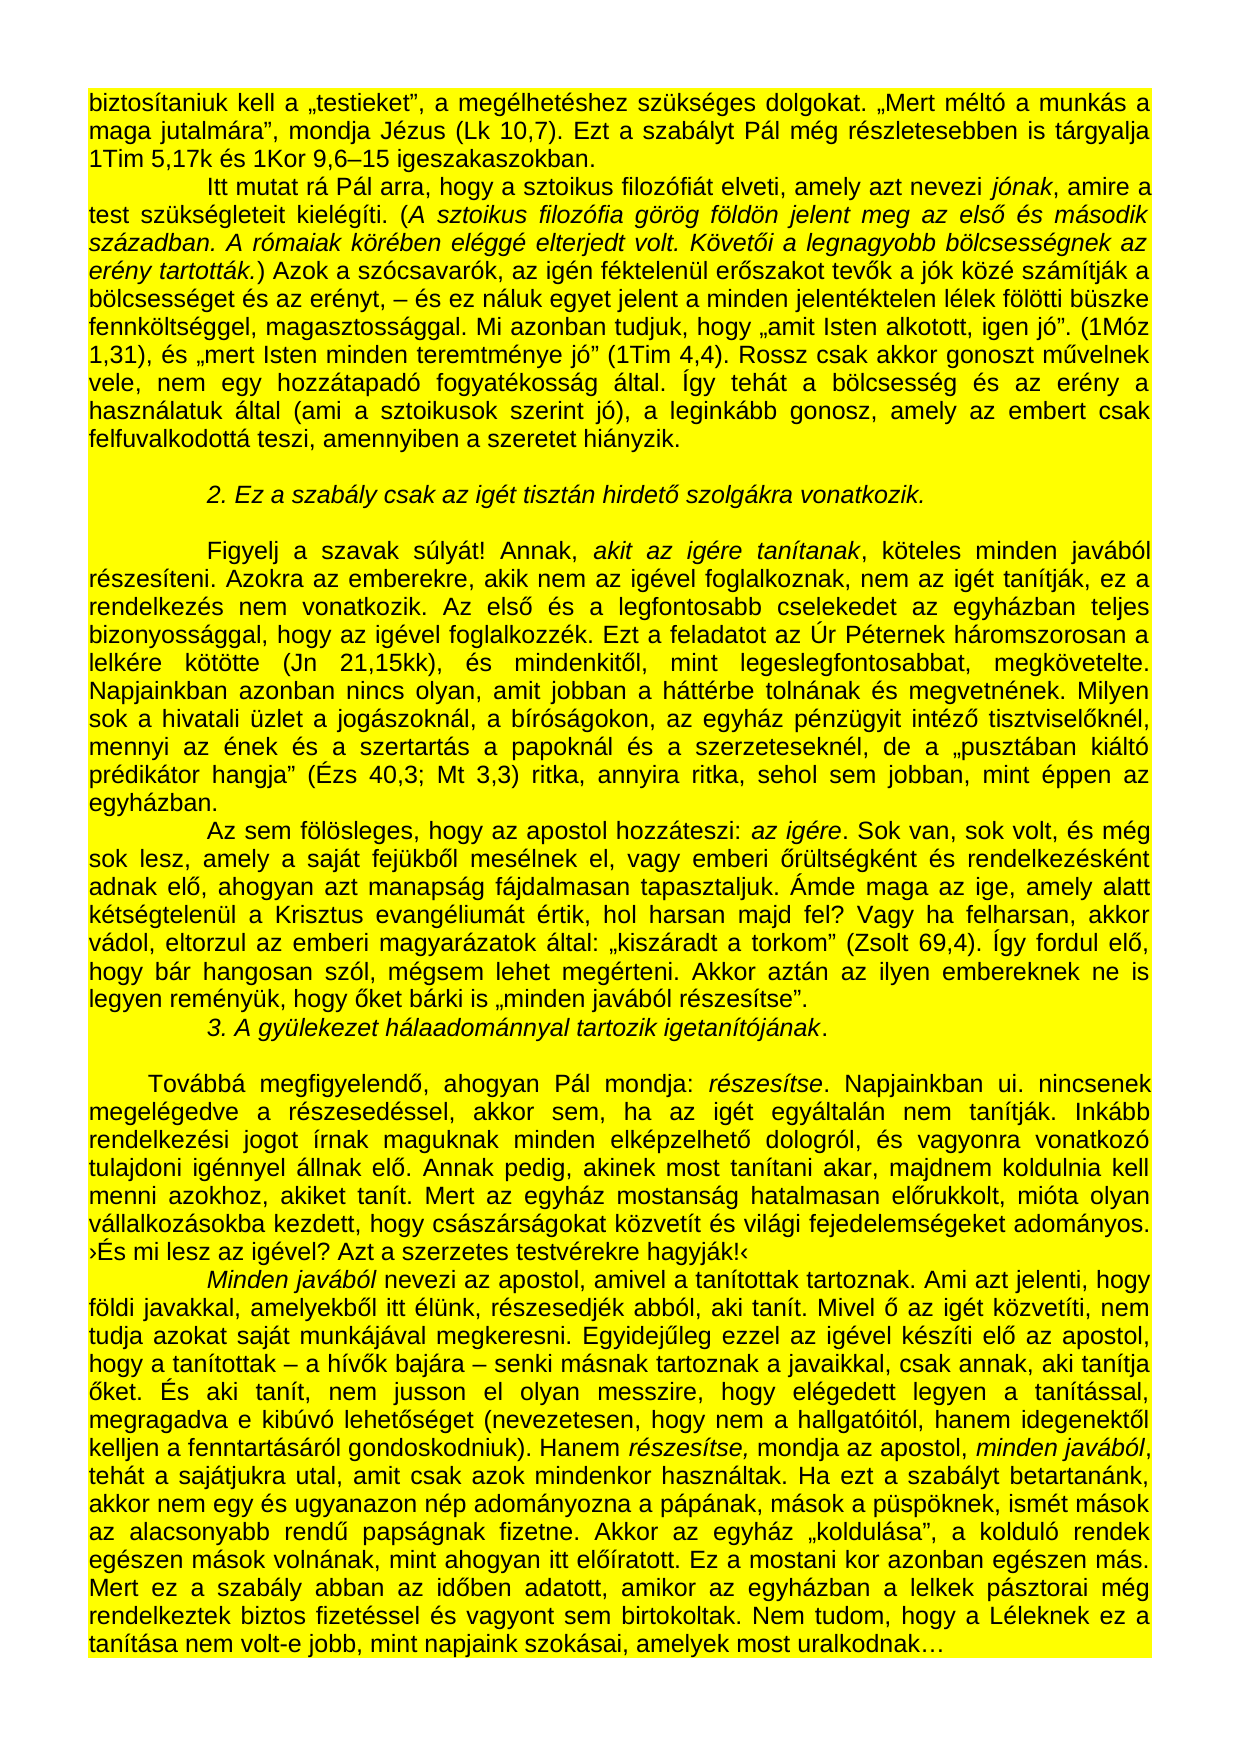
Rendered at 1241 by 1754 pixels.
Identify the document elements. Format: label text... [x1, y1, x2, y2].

text Az sem fölösleges, hogy az apostol hozzáteszi: az igére. Sok van, sok volt, és még sok lesz, amely a saját fejükből mesélnek el, vagy emberi őrültségként és rendelkezésként adnak elő, ahogyan azt manapság fájdalmasan tapasztaljuk. Ámde maga az ige, amely alatt kétségtelenül a Krisztus evangéliumát értik, hol harsan majd fel? Vagy ha felharsan, akkor vádol, eltorzul az emberi magyarázatok által: „kiszáradt a torkom” (Zsolt 69,4). Így fordul elő, hogy bár hangosan szól, mégsem lehet megérteni. Akkor aztán az ilyen embereknek ne is legyen reményük, hogy őket bárki is „minden javából részesítse”. [88, 817, 1152, 1013]
text 3. A gyülekezet hálaadománnyal tartozik igetanítójának. [88, 1013, 1152, 1041]
text Minden javából nevezi az apostol, amivel a tanítottak tartoznak. Ami azt jelenti, hogy földi javakkal, amelyekből itt élünk, részesedjék abból, aki tanít. Mivel ő az igét közvetíti, nem tudja azokat saját munkájával megkeresni. Egyidejűleg ezzel az igével készíti elő az apostol, hogy a tanítottak – a hívők bajára – senki másnak tartoznak a javaikkal, csak annak, aki tanítja őket. És aki tanít, nem jusson el olyan messzire, hogy elégedett legyen a tanítással, megragadva e kibúvó lehetőséget (nevezetesen, hogy nem a hallgatóitól, hanem idegenektől kelljen a fenntartásáról gondoskodniuk). Hanem részesítse, mondja az apostol, minden javából, tehát a sajátjukra utal, amit csak azok mindenkor használtak. Ha ezt a szabályt betartanánk, akkor nem egy és ugyanazon nép adományozna a pápának, mások a püspöknek, ismét mások az alacsonyabb rendű papságnak fizetne. Akkor az egyház „koldulása”, a kolduló rendek egészen mások volnának, mint ahogyan itt előíratott. Ez a mostani kor azonban egészen más. Mert ez a szabály abban az időben adatott, amikor az egyházban a lelkek pásztorai még rendelkeztek biztos fizetéssel és vagyont sem birtokoltak. Nem tudom, hogy a Léleknek ez a tanítása nem volt-e jobb, mint napjaink szokásai, amelyek most uralkodnak… [88, 1265, 1152, 1658]
text Figyelj a szavak súlyát! Annak, akit az igére tanítanak, köteles minden javából részesíteni. Azokra az emberekre, akik nem az igével foglalkoznak, nem az igét tanítják, ez a rendelkezés nem vonatkozik. Az első és a legfontosabb cselekedet az egyházban teljes bizonyossággal, hogy az igével foglalkozzék. Ezt a feladatot az Úr Péternek háromszorosan a lelkére kötötte (Jn 21,15kk), és mindenkitől, mint legeslegfontosabbat, megkövetelte. Napjainkban azonban nincs olyan, amit jobban a háttérbe tolnának és megvetnének. Milyen sok a hivatali üzlet a jogászoknál, a bíróságokon, az egyház pénzügyit intéző tisztviselőknél, mennyi az ének és a szertartás a papoknál és a szerzeteseknél, de a „pusztában kiáltó prédikátor hangja” (Ézs 40,3; Mt 3,3) ritka, annyira ritka, sehol sem jobban, mint éppen az egyházban. [88, 537, 1152, 817]
text Továbbá megfigyelendő, ahogyan Pál mondja: részesítse. Napjainkban ui. nincsenek megelégedve a részesedéssel, akkor sem, ha az igét egyáltalán nem tanítják. Inkább rendelkezési jogot írnak maguknak minden elképzelhető dologról, és vagyonra vonatkozó tulajdoni igénnyel állnak elő. Annak pedig, akinek most tanítani akar, majdnem koldulnia kell menni azokhoz, akiket tanít. Mert az egyház mostanság hatalmasan előrukkolt, mióta olyan vállalkozásokba kezdett, hogy császárságokat közvetít és világi fejedelemségeket adományos. ›És mi lesz az igével? Azt a szerzetes testvérekre hagyják!‹ [88, 1069, 1152, 1265]
text biztosítaniuk kell a „testieket”, a megélhetéshez szükséges dolgokat. „Mert méltó a munkás a maga jutalmára”, mondja Jézus (Lk 10,7). Ezt a szabályt Pál még részletesebben is tárgyalja 1Tim 5,17k és 1Kor 9,6–15 igeszakaszokban. [88, 88, 1152, 173]
text 2. Ez a szabály csak az igét tisztán hirdető szolgákra vonatkozik. [88, 481, 1152, 509]
text Itt mutat rá Pál arra, hogy a sztoikus filozófiát elveti, amely azt nevezi jónak, amire a test szükségleteit kielégíti. (A sztoikus filozófia görög földön jelent meg az első és második században. A rómaiak körében eléggé elterjedt volt. Követői a legnagyobb bölcsességnek az erény tartották.) Azok a szócsavarók, az igén féktelenül erőszakot tevők a jók közé számítják a bölcsességet és az erényt, – és ez náluk egyet jelent a minden jelentéktelen lélek fölötti büszke fennköltséggel, magasztossággal. Mi azonban tudjuk, hogy „amit Isten alkotott, igen jó”. (1Móz 1,31), és „mert Isten minden teremtménye jó” (1Tim 4,4). Rossz csak akkor gonoszt művelnek vele, nem egy hozzátapadó fogyatékosság által. Így tehát a bölcsesség és az erény a használatuk által (ami a sztoikusok szerint jó), a leginkább gonosz, amely az embert csak felfuvalkodottá teszi, amennyiben a szeretet hiányzik. [88, 173, 1152, 453]
